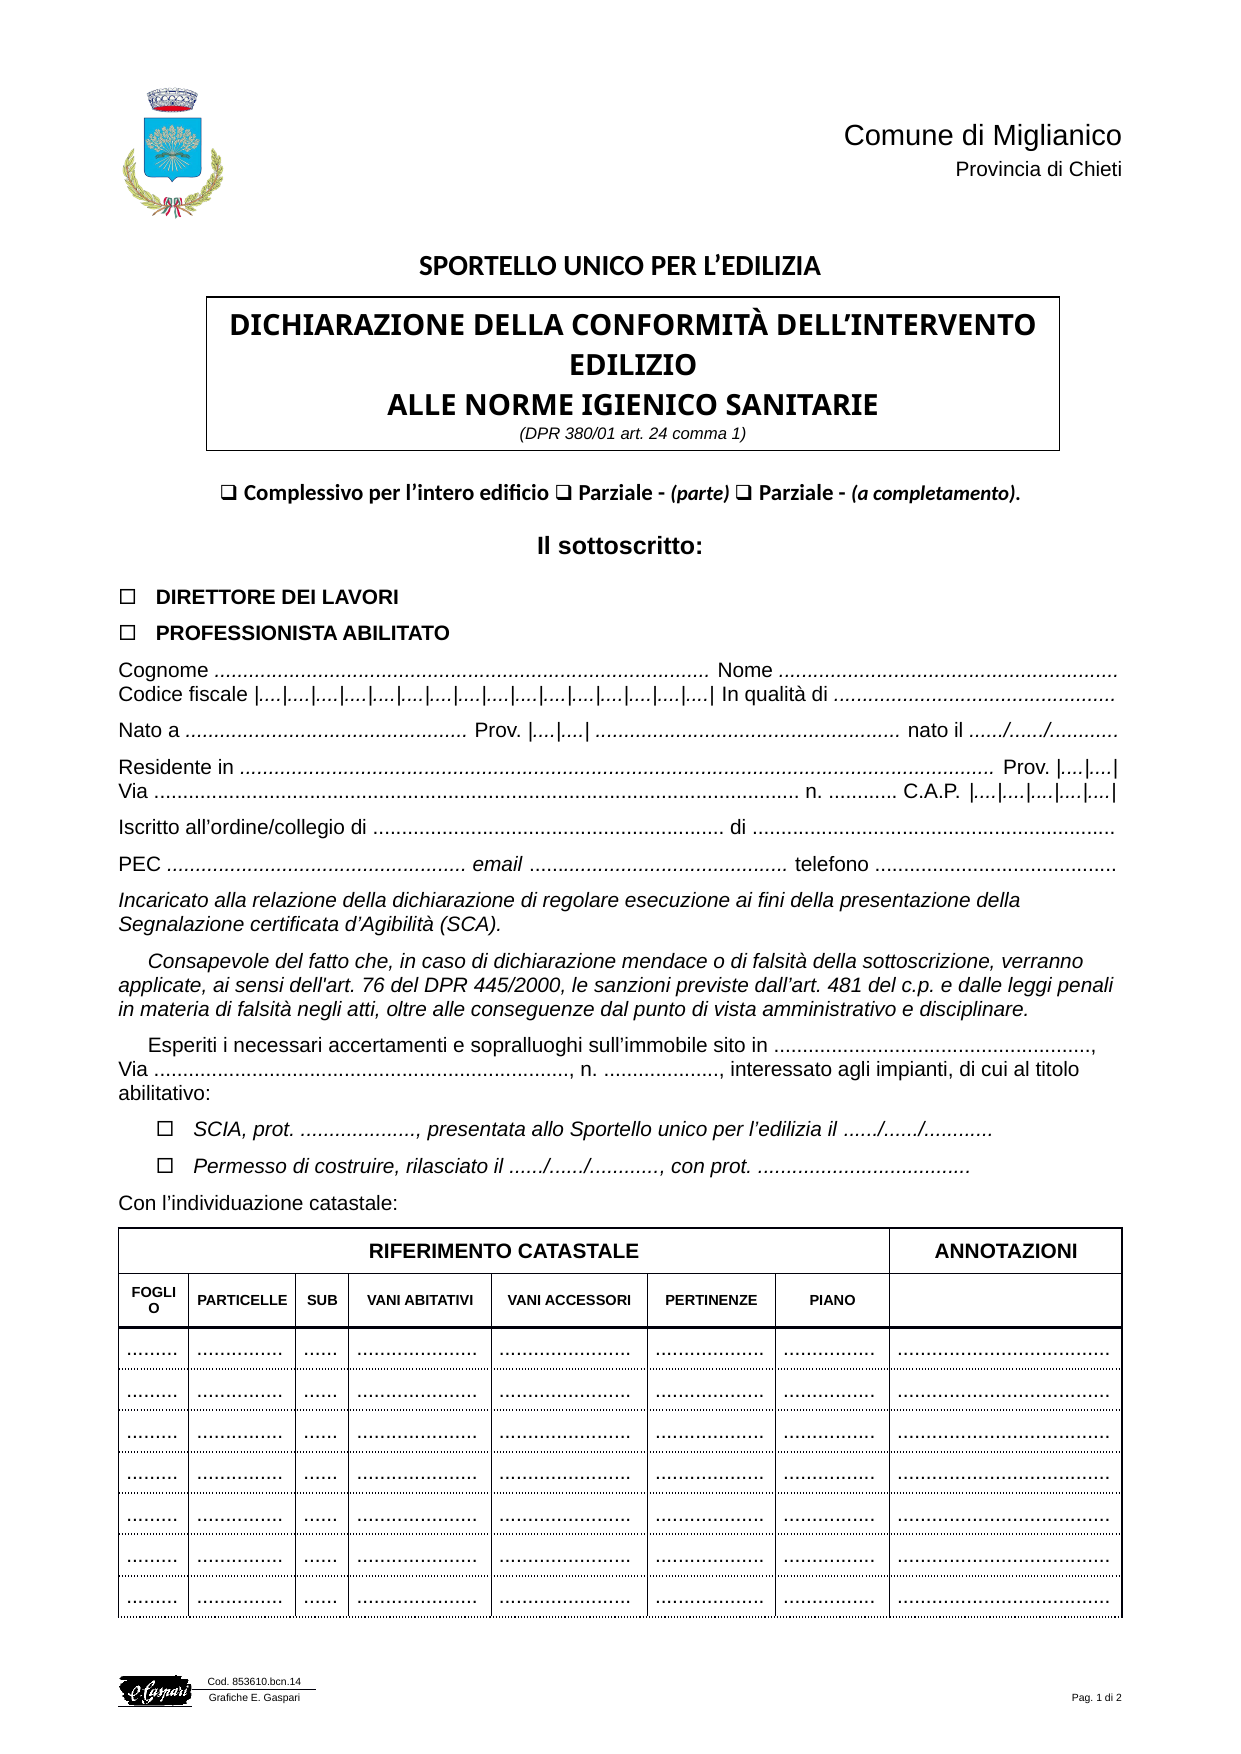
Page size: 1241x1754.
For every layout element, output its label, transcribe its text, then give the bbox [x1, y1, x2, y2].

table_cell ....................... [492, 1409, 647, 1451]
table_cell ............... [189, 1451, 295, 1492]
text Consapevole del fatto che, in caso di dichiarazione mendace o di falsità della sottoscrizione, verranno applicate, ai sensi dell'art. 76 del DPR 445/2000, le sanzioni previste dall’art. 481 del c.p. e dalle leggi penali in materia di falsità negli atti, oltre alle conseguenze dal punto di vista amministrativo e disciplinare. [118, 948, 1122, 1020]
table_cell ......... [119, 1368, 188, 1409]
table_cell ..................................... [890, 1409, 1121, 1451]
text Esperiti i necessari accertamenti e sopralluoghi sull’immobile sito in ......................................................., Via ........................................................................, n. ...................., interessato agli impianti, di cui al titolo abilitativo: [118, 1033, 1122, 1105]
table_cell ..................... [349, 1409, 491, 1451]
picture [122, 87, 224, 219]
picture [118, 1674, 192, 1706]
text Cognome ...................................................................................... Nome ........................................................... Codice fiscale |....|....|....|....|....|....|....|....|....|....|....|....|....|....|....|....| In qualità di ................................................. [118, 658, 1122, 706]
table_cell PIANO [776, 1274, 889, 1326]
table_cell ..................................... [890, 1492, 1121, 1533]
table_cell ................ [776, 1451, 889, 1492]
table_cell ............... [189, 1368, 295, 1409]
text Iscritto all’ordine/collegio di ............................................................. di ............................................................... [118, 815, 1122, 839]
table_cell ..................................... [890, 1575, 1121, 1616]
table_cell ..................................... [890, 1451, 1121, 1492]
table_cell ................ [776, 1492, 889, 1533]
table_cell VANI ACCESSORI [492, 1274, 647, 1326]
table_cell ..................... [349, 1329, 491, 1368]
text PEC .................................................... email ............................................. telefono .......................................... [118, 852, 1122, 876]
table_cell ............... [189, 1533, 295, 1574]
table_cell ................ [776, 1409, 889, 1451]
table_header RIFERIMENTO CATASTALE [119, 1229, 889, 1273]
table_cell FOGLIO [119, 1274, 188, 1326]
table_cell PARTICELLE [189, 1274, 295, 1326]
table_cell ................... [648, 1492, 775, 1533]
table_cell ...... [296, 1409, 348, 1451]
table_cell ...... [296, 1575, 348, 1616]
table_cell ...... [296, 1533, 348, 1574]
table_cell ...... [296, 1451, 348, 1492]
table_cell ...... [296, 1329, 348, 1368]
table_cell ....................... [492, 1329, 647, 1368]
table_cell ............... [189, 1329, 295, 1368]
table_cell ......... [119, 1409, 188, 1451]
table_cell ...... [296, 1492, 348, 1533]
list Permesso di costruire, rilasciato il ....../....../............, con prot. ..................................... [156, 1154, 1122, 1178]
table_cell ................... [648, 1368, 775, 1409]
table_cell ..................... [349, 1533, 491, 1574]
text Residente in ................................................................................................................................... Prov. |....|....| Via ................................................................................................................ n. ............ C.A.P. |....|....|....|....|....| [118, 755, 1122, 803]
table_cell ................... [648, 1533, 775, 1574]
table_cell ..................... [349, 1451, 491, 1492]
text Con l’individuazione catastale: [118, 1190, 1122, 1214]
table_cell ......... [119, 1492, 188, 1533]
table_cell ................... [648, 1575, 775, 1616]
table_cell ..................... [349, 1575, 491, 1616]
table_cell PERTINENZE [648, 1274, 775, 1326]
table_cell ......... [119, 1533, 188, 1574]
table_cell ..................................... [890, 1368, 1121, 1409]
table_cell [890, 1274, 1121, 1326]
table_cell ......... [119, 1575, 188, 1616]
table_cell ......... [119, 1329, 188, 1368]
list DIRETTORE DEI LAVORI [118, 585, 1122, 609]
list SCIA, prot. ...................., presentata allo Sportello unico per l’edilizia il ....../....../............ [156, 1117, 1122, 1141]
table_cell ....................... [492, 1533, 647, 1574]
text Provincia di Chieti [224, 157, 1122, 181]
table_cell ................ [776, 1368, 889, 1409]
text Comune di Miglianico [224, 118, 1122, 152]
table_cell ....................... [492, 1451, 647, 1492]
table_cell ...... [296, 1368, 348, 1409]
table_cell ............... [189, 1575, 295, 1616]
table_cell ................ [776, 1575, 889, 1616]
table_cell ................... [648, 1329, 775, 1368]
table_cell ..................................... [890, 1533, 1121, 1574]
table_cell ..................................... [890, 1329, 1121, 1368]
text Il sottoscritto: [118, 531, 1122, 560]
table_cell ................ [776, 1533, 889, 1574]
table_cell ..................... [349, 1368, 491, 1409]
table_cell ....................... [492, 1575, 647, 1616]
table_cell ....................... [492, 1368, 647, 1409]
table_cell ....................... [492, 1492, 647, 1533]
subtitle SPORTELLO UNICO PER L’EDILIZIA [118, 247, 1122, 282]
table_cell ................... [648, 1451, 775, 1492]
table_cell VANI ABITATIVI [349, 1274, 491, 1326]
table_cell ......... [119, 1451, 188, 1492]
text Incaricato alla relazione della dichiarazione di regolare esecuzione ai fini della presentazione della Segnalazione certificata d’Agibilità (SCA). [118, 888, 1122, 936]
table_cell SUB [296, 1274, 348, 1326]
text Nato a ................................................. Prov. |....|....| ..................................................... nato il ....../....../............ [118, 718, 1122, 742]
table_cell ............... [189, 1492, 295, 1533]
table_cell ................... [648, 1409, 775, 1451]
text  Complessivo per l’intero edificio  Parziale - (parte)  Parziale - (a completamento). [118, 478, 1122, 506]
table_cell ..................... [349, 1492, 491, 1533]
table_header ANNOTAZIONI [890, 1229, 1121, 1273]
table_cell ................ [776, 1329, 889, 1368]
list PROFESSIONISTA ABILITATO [118, 621, 1122, 645]
table_cell ............... [189, 1409, 295, 1451]
